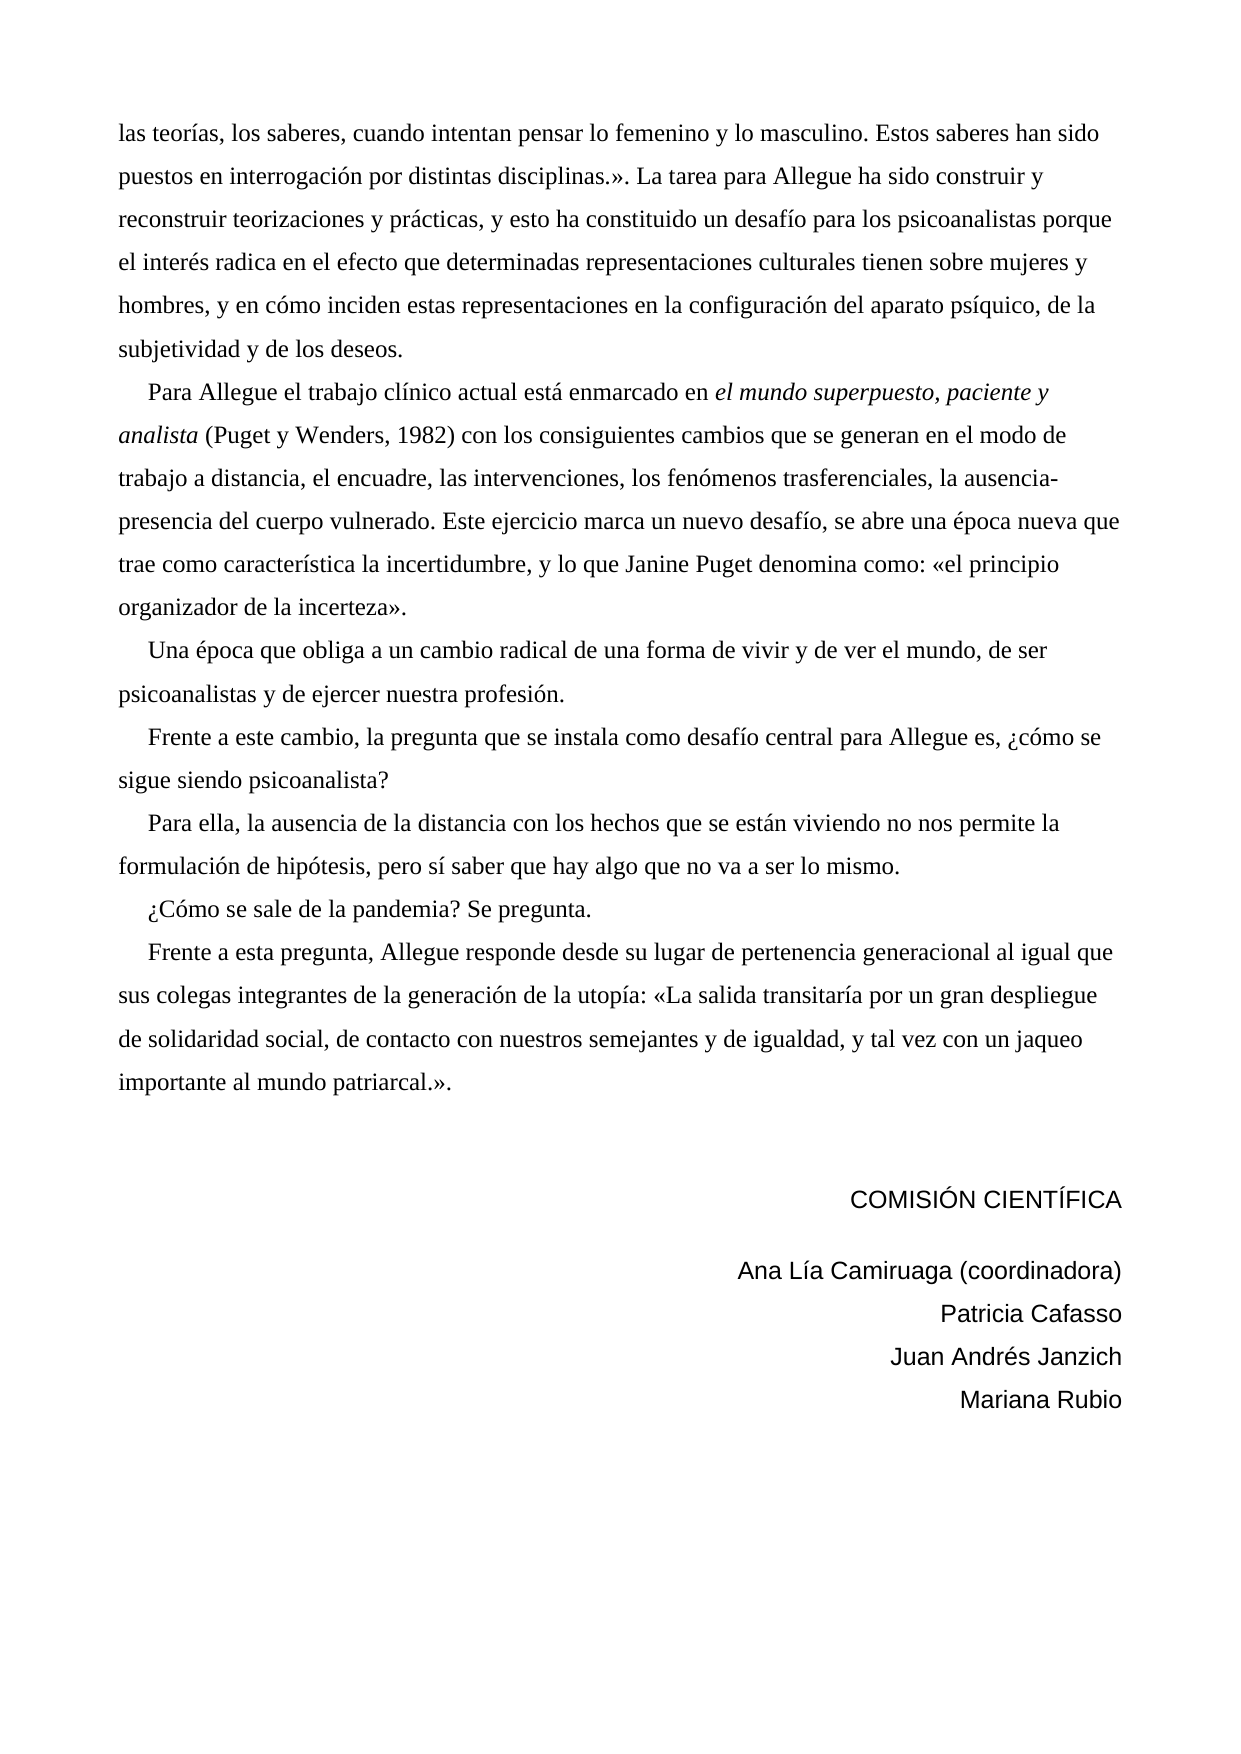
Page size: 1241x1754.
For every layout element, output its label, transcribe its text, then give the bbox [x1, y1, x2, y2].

text Frente a este cambio, la pregunta que se instala como desafío central para Allegue es, ¿cómo se sigue siendo psicoanalista? [118, 722, 1122, 794]
text Patricia Cafasso [118, 1299, 1122, 1328]
text Para Allegue el trabajo clínico actual está enmarcado en el mundo superpuesto, paciente y analista (Puget y Wenders, 1982) con los consiguientes cambios que se generan en el modo de trabajo a distancia, el encuadre, las intervenciones, los fenómenos trasferenciales, la ausencia-presencia del cuerpo vulnerado. Este ejercicio marca un nuevo desafío, se abre una época nueva que trae como característica la incertidumbre, y lo que Janine Puget denomina como: «el principio organizador de la incerteza». [118, 377, 1122, 621]
text Una época que obliga a un cambio radical de una forma de vivir y de ver el mundo, de ser psicoanalistas y de ejercer nuestra profesión. [118, 636, 1122, 707]
text ¿Cómo se sale de la pandemia? Se pregunta. [118, 894, 1122, 923]
text Frente a esta pregunta, Allegue responde desde su lugar de pertenencia generacional al igual que sus colegas integrantes de la generación de la utopía: «La salida transitaría por un gran despliegue de solidaridad social, de contacto con nuestros semejantes y de igualdad, y tal vez con un jaqueo importante al mundo patriarcal.». [118, 937, 1122, 1096]
text las teorías, los saberes, cuando intentan pensar lo femenino y lo masculino. Estos saberes han sido puestos en interrogación por distintas disciplinas.». La tarea para Allegue ha sido construir y reconstruir teorizaciones y prácticas, y esto ha constituido un desafío para los psicoanalistas porque el interés radica en el efecto que determinadas representaciones culturales tienen sobre mujeres y hombres, y en cómo inciden estas representaciones en la configuración del aparato psíquico, de la subjetividad y de los deseos. [118, 118, 1122, 362]
text COMISIÓN CIENTÍFICA [118, 1185, 1122, 1214]
text Juan Andrés Janzich [118, 1342, 1122, 1371]
text Para ella, la ausencia de la distancia con los hechos que se están viviendo no nos permite la formulación de hipótesis, pero sí saber que hay algo que no va a ser lo mismo. [118, 808, 1122, 880]
text Mariana Rubio [118, 1385, 1122, 1414]
text Ana Lía Camiruaga (coordinadora) [118, 1256, 1122, 1284]
